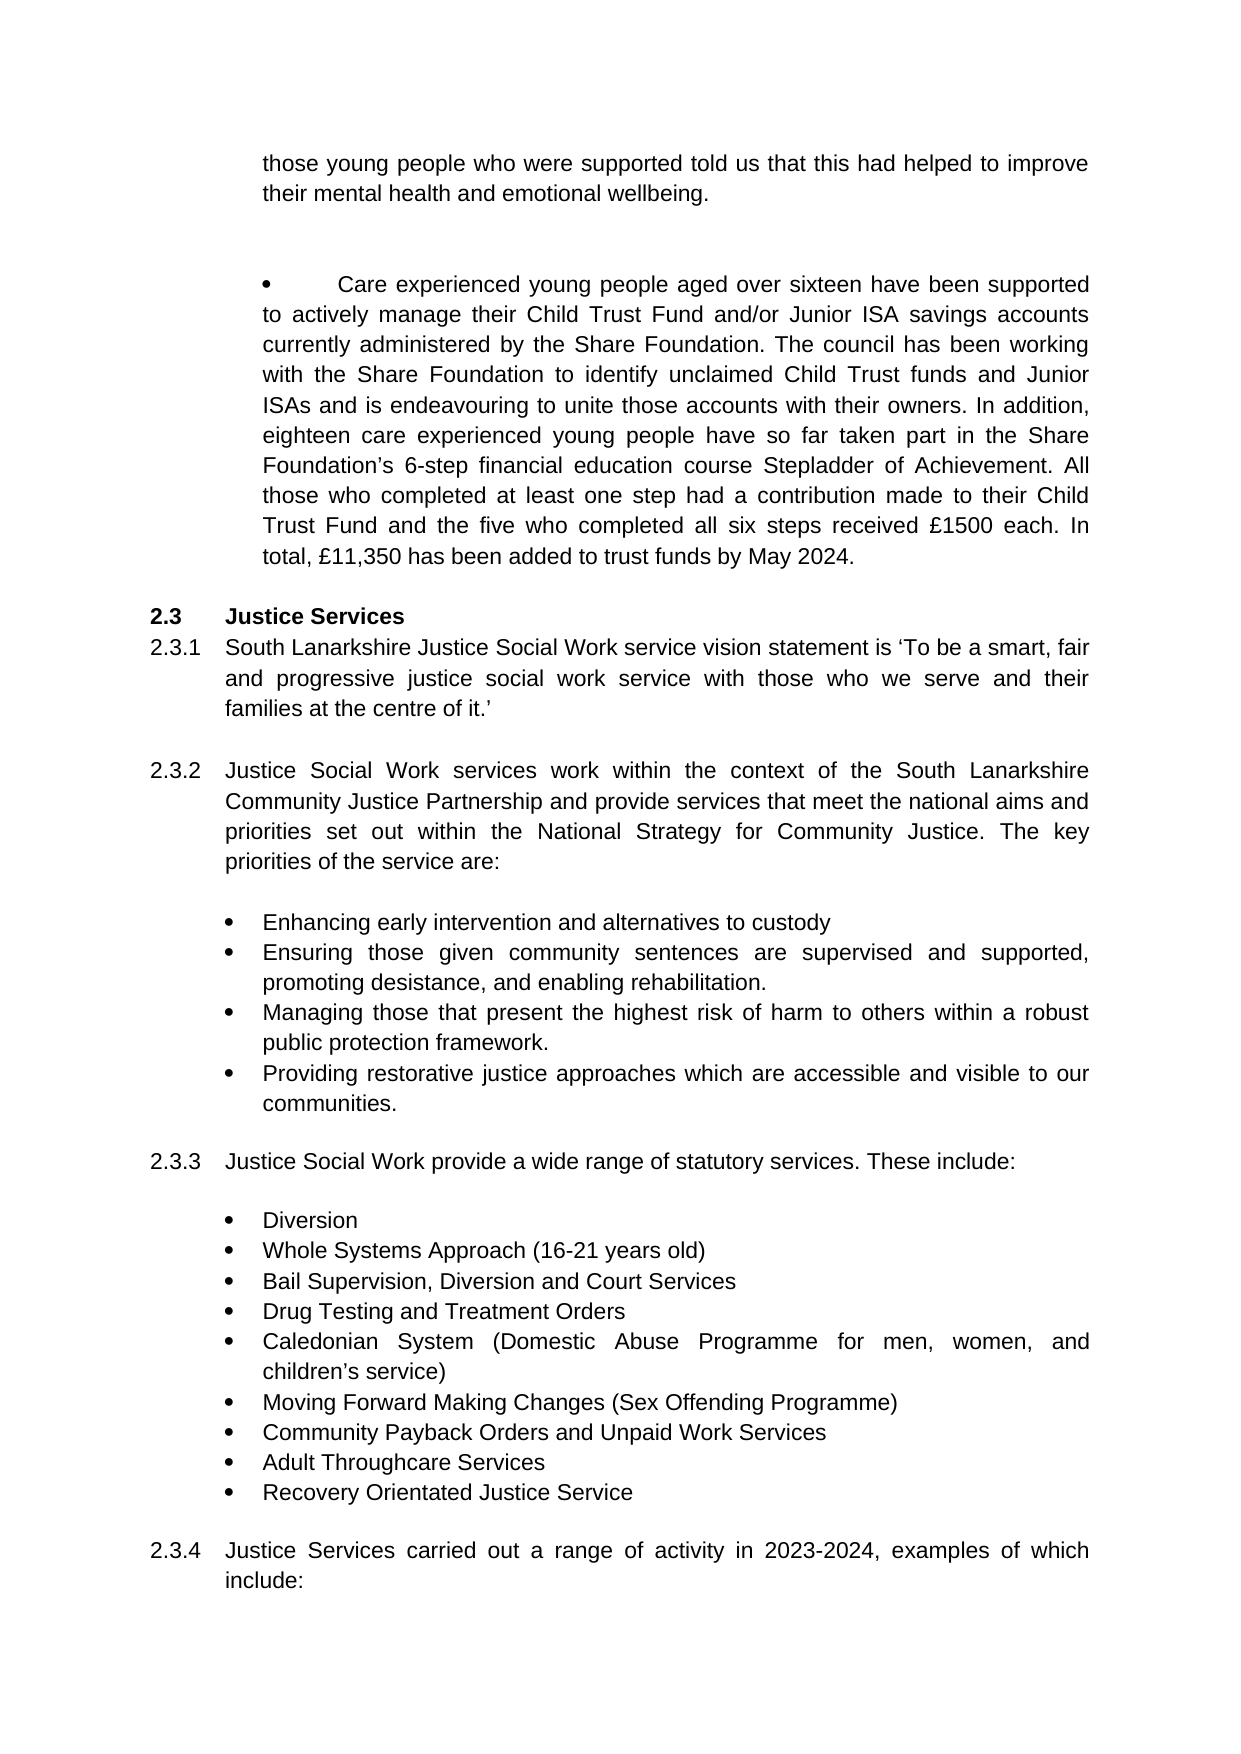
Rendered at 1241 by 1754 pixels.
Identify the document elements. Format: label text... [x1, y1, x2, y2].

list Caledonian System (Domestic Abuse Programme for men, women, and children’s service) [225, 1328, 1090, 1384]
list Moving Forward Making Changes (Sex Offending Programme) [225, 1388, 1090, 1415]
list Managing those that present the highest risk of harm to others within a robust public protection framework. [225, 999, 1090, 1056]
list Whole Systems Approach (16-21 years old) [225, 1237, 1090, 1264]
list Community Payback Orders and Unpaid Work Services [225, 1419, 1090, 1445]
list Recovery Orientated Justice Service [225, 1479, 1090, 1505]
list Drug Testing and Treatment Orders [225, 1298, 1090, 1324]
list those young people who were supported told us that this had helped to improve their mental health and emotional wellbeing. [262, 150, 1090, 207]
text 2.3.3 Justice Social Work provide a wide range of statutory services. These include: [150, 1147, 1090, 1176]
text 2.3.2 Justice Social Work services work within the context of the South Lanarkshire Community Justice Partnership and provide services that meet the national aims and priorities set out within the National Strategy for Community Justice. The key priorities of the service are: [150, 756, 1090, 874]
text 2.3 Justice Services [150, 603, 1090, 629]
text 2.3.4 Justice Services carried out a range of activity in 2023-2024, examples of which include: [150, 1537, 1090, 1593]
list Diversion [225, 1207, 1090, 1233]
list Providing restorative justice approaches which are accessible and visible to our communities. [225, 1059, 1090, 1116]
list Bail Supervision, Diversion and Court Services [225, 1268, 1090, 1294]
list Ensuring those given community sentences are supervised and supported, promoting desistance, and enabling rehabilitation. [225, 939, 1090, 995]
text 2.3.1 South Lanarkshire Justice Social Work service vision statement is ‘To be a smart, fair and progressive justice social work service with those who we serve and their families at the centre of it.’ [150, 633, 1090, 722]
list Adult Throughcare Services [225, 1449, 1090, 1475]
list Care experienced young people aged over sixteen have been supported to actively manage their Child Trust Fund and/or Junior ISA savings accounts currently administered by the Share Foundation. The council has been working with the Share Foundation to identify unclaimed Child Trust funds and Junior ISAs and is endeavouring to unite those accounts with their owners. In addition, eighteen care experienced young people have so far taken part in the Share Foundation’s 6-step financial education course Stepladder of Achievement. All those who completed at least one step had a contribution made to their Child Trust Fund and the five who completed all six steps received £1500 each. In total, £11,350 has been added to trust funds by May 2024. [262, 271, 1090, 569]
list Enhancing early intervention and alternatives to custody [225, 908, 1090, 935]
